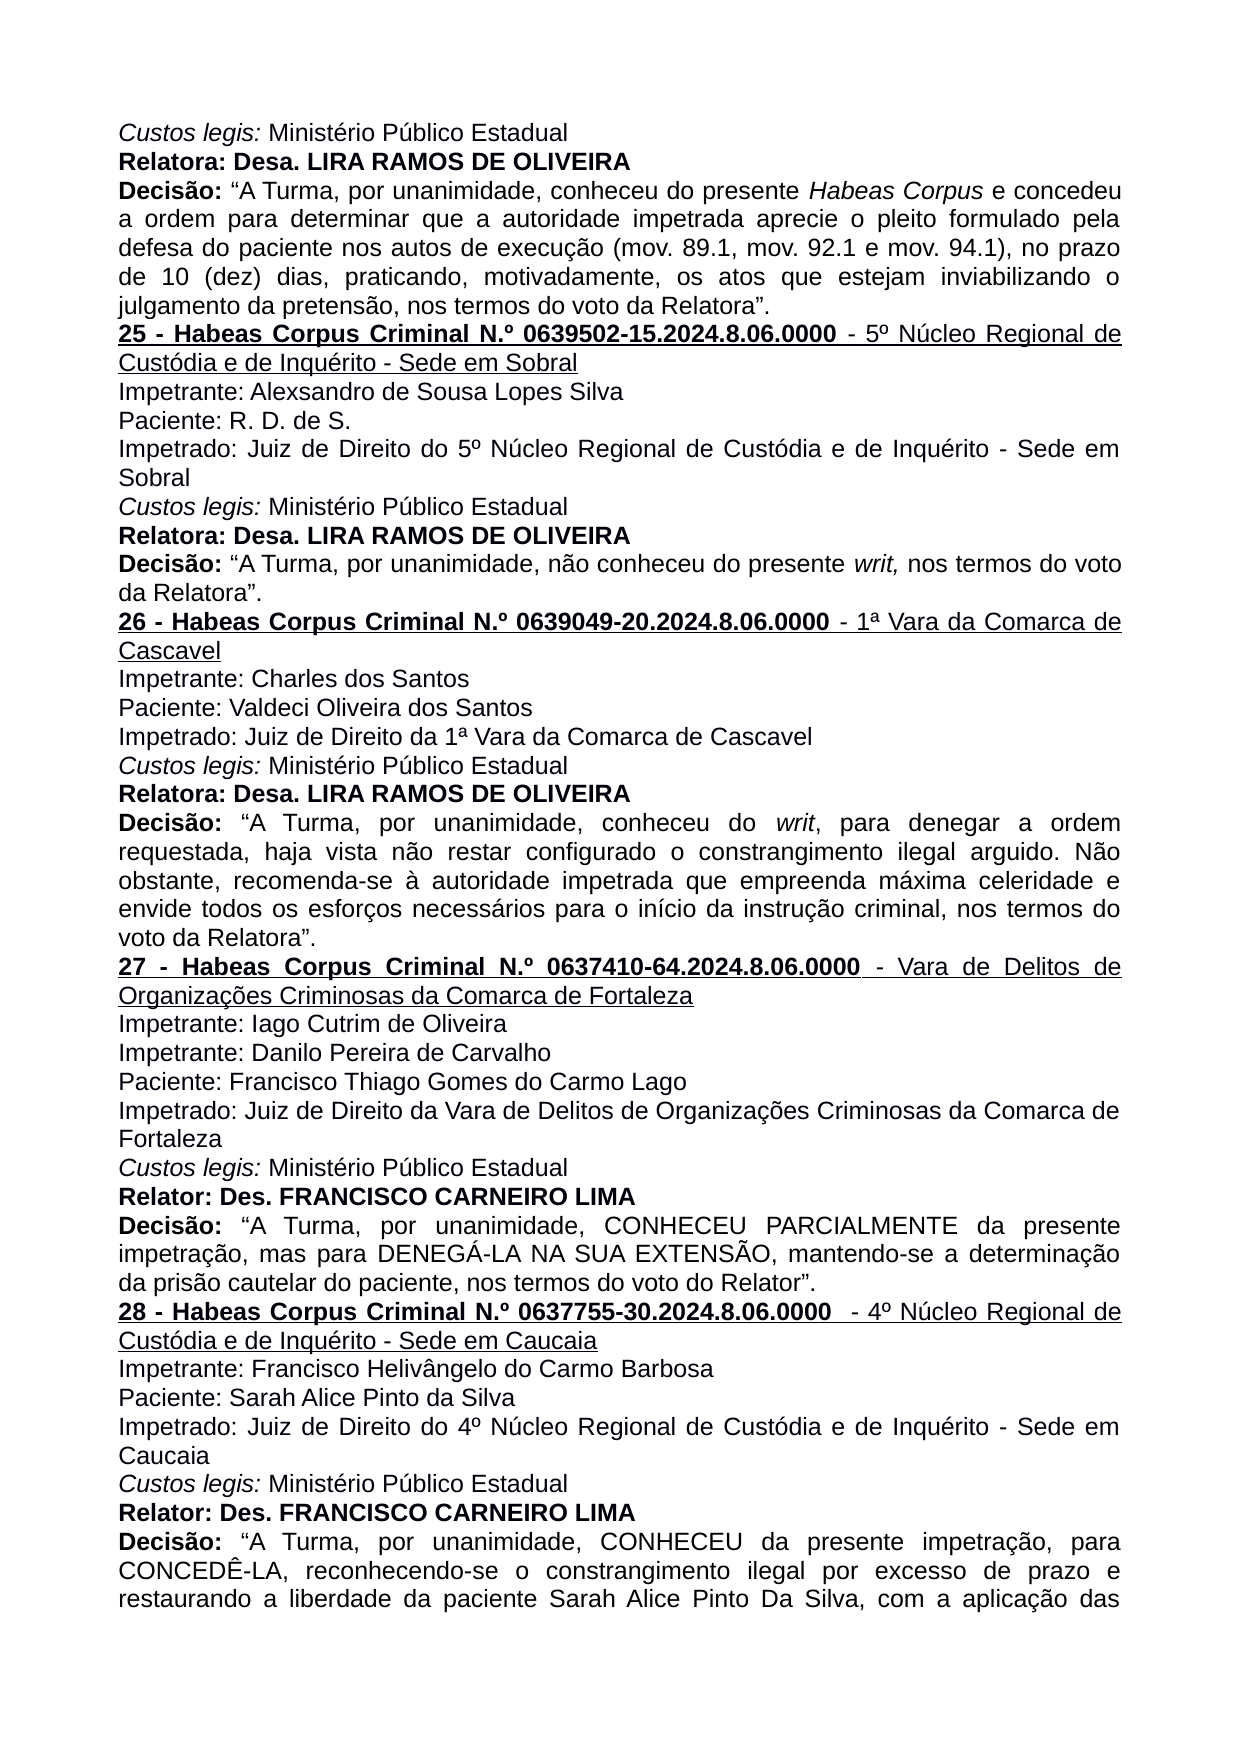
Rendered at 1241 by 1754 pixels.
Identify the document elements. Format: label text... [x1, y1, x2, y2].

text Custos legis: Ministério Público Estadual [118, 1469, 1122, 1498]
text Paciente: Sarah Alice Pinto da Silva [118, 1383, 1122, 1412]
text Relator: Des. FRANCISCO CARNEIRO LIMA [118, 1498, 1122, 1527]
text Custos legis: Ministério Público Estadual [118, 118, 1122, 147]
text Impetrante: Charles dos Santos [118, 664, 1122, 693]
text Impetrante: Iago Cutrim de Oliveira [118, 1009, 1122, 1038]
text Relator: Des. FRANCISCO CARNEIRO LIMA [118, 1182, 1122, 1211]
text Relatora: Desa. LIRA RAMOS DE OLIVEIRA [118, 521, 1122, 549]
text Custos legis: Ministério Público Estadual [118, 1153, 1122, 1182]
text Relatora: Desa. LIRA RAMOS DE OLIVEIRA [118, 147, 1122, 176]
text 27 - Habeas Corpus Criminal N.º 0637410-64.2024.8.06.0000 - Vara de Delitos de [118, 952, 1122, 977]
text Custódia e de Inquérito - Sede em Sobral [118, 346, 1122, 377]
text Cascavel [118, 633, 1122, 664]
text Impetrante: Francisco Helivângelo do Carmo Barbosa [118, 1354, 1122, 1383]
text Organizações Criminosas da Comarca de Fortaleza [118, 978, 1122, 1009]
text Impetrado: Juiz de Direito da Vara de Delitos de Organizações Criminosas da Comarca de Fortaleza [118, 1096, 1122, 1153]
text 25 - Habeas Corpus Criminal N.º 0639502-15.2024.8.06.0000 - 5º Núcleo Regional de [118, 319, 1122, 344]
text Custódia e de Inquérito - Sede em Caucaia [118, 1323, 1122, 1354]
text Relatora: Desa. LIRA RAMOS DE OLIVEIRA [118, 779, 1122, 808]
text Paciente: R. D. de S. [118, 406, 1122, 434]
text Impetrado: Juiz de Direito da 1ª Vara da Comarca de Cascavel [118, 722, 1122, 751]
text Decisão: “A Turma, por unanimidade, conheceu do presente Habeas Corpus e concedeu a ordem para determinar que a autoridade impetrada aprecie o pleito formulado pela defesa do paciente nos autos de execução (mov. 89.1, mov. 92.1 e mov. 94.1), no prazo de 10 (dez) dias, praticando, motivadamente, os atos que estejam inviabilizando o julgamento da pretensão, nos termos do voto da Relatora”. [118, 176, 1122, 319]
text Paciente: Francisco Thiago Gomes do Carmo Lago [118, 1067, 1122, 1096]
text Custos legis: Ministério Público Estadual [118, 492, 1122, 521]
text Impetrado: Juiz de Direito do 4º Núcleo Regional de Custódia e de Inquérito - Sede em Caucaia [118, 1412, 1122, 1469]
text 26 - Habeas Corpus Criminal N.º 0639049-20.2024.8.06.0000 - 1ª Vara da Comarca de [118, 607, 1122, 632]
text Decisão: “A Turma, por unanimidade, não conheceu do presente writ, nos termos do voto da Relatora”. [118, 549, 1122, 607]
text Custos legis: Ministério Público Estadual [118, 751, 1122, 779]
text Decisão: “A Turma, por unanimidade, conheceu do writ, para denegar a ordem requestada, haja vista não restar configurado o constrangimento ilegal arguido. Não obstante, recomenda-se à autoridade impetrada que empreenda máxima celeridade e envide todos os esforços necessários para o início da instrução criminal, nos termos do voto da Relatora”. [118, 808, 1122, 952]
text 28 - Habeas Corpus Criminal N.º 0637755-30.2024.8.06.0000 - 4º Núcleo Regional de [118, 1297, 1122, 1322]
text Paciente: Valdeci Oliveira dos Santos [118, 693, 1122, 722]
text Impetrante: Danilo Pereira de Carvalho [118, 1038, 1122, 1067]
text Impetrado: Juiz de Direito do 5º Núcleo Regional de Custódia e de Inquérito - Sede em Sobral [118, 434, 1122, 492]
text Decisão: “A Turma, por unanimidade, CONHECEU da presente impetração, para CONCEDÊ-LA, reconhecendo-se o constrangimento ilegal por excesso de prazo e restaurando a liberdade da paciente Sarah Alice Pinto Da Silva, com a aplicação das [118, 1527, 1122, 1613]
text Decisão: “A Turma, por unanimidade, CONHECEU PARCIALMENTE da presente impetração, mas para DENEGÁ-LA NA SUA EXTENSÃO, mantendo-se a determinação da prisão cautelar do paciente, nos termos do voto do Relator”. [118, 1211, 1122, 1297]
text Impetrante: Alexsandro de Sousa Lopes Silva [118, 377, 1122, 406]
